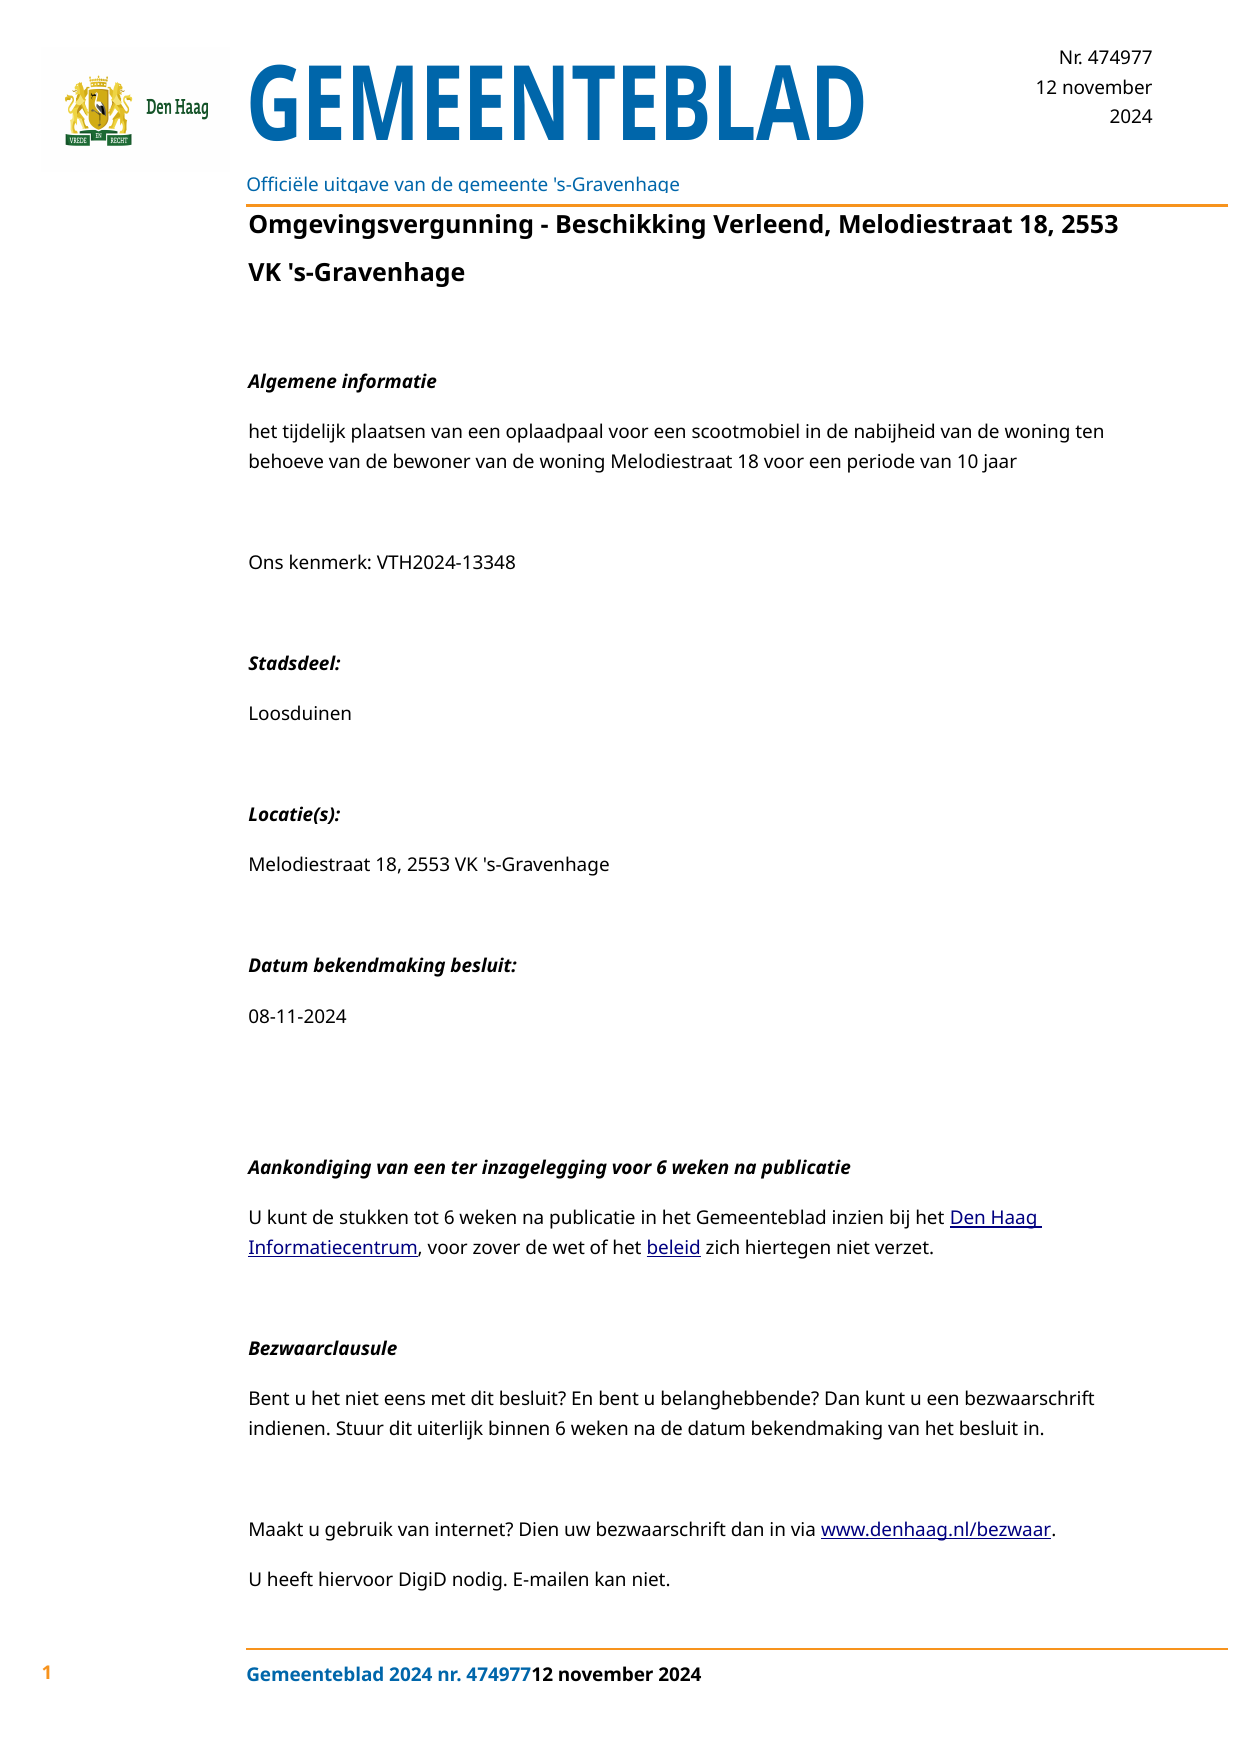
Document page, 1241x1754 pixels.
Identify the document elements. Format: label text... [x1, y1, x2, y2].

text Datum bekendmaking besluit: [248, 952, 1152, 978]
picture [41, 47, 231, 172]
text Aankondiging van een ter inzagelegging voor 6 weken na publicatie [248, 1154, 1152, 1180]
text 08-11-2024 [248, 1003, 1152, 1029]
text Bent u het niet eens met dit besluit? En bent u belanghebbende? Dan kunt u een bezwaarschrift indienen. Stuur dit uiterlijk binnen 6 weken na de datum bekendmaking van het besluit in. [248, 1385, 1152, 1441]
text U heeft hiervoor DigiD nodig. E-mailen kan niet. [248, 1566, 1152, 1592]
text Stadsdeel: [248, 650, 1152, 676]
text Locatie(s): [248, 801, 1152, 827]
text Algemene informatie [248, 368, 1152, 394]
text Maakt u gebruik van internet? Dien uw bezwaarschrift dan in via www.denhaag.nl/bezwaar. [248, 1516, 1152, 1542]
text U kunt de stukken tot 6 weken na publicatie in het Gemeenteblad inzien bij het Den Haag Informatiecentrum, voor zover de wet of het beleid zich hiertegen niet verzet. [248, 1204, 1152, 1260]
text het tijdelijk plaatsen van een oplaadpaal voor een scootmobiel in de nabijheid van de woning ten behoeve van de bewoner van de woning Melodiestraat 18 voor een periode van 10 jaar [248, 419, 1152, 474]
text Melodiestraat 18, 2553 VK 's-Gravenhage [248, 852, 1152, 877]
text Ons kenmerk: VTH2024-13348 [248, 549, 1152, 575]
text Omgevingsvergunning - Beschikking Verleend, Melodiestraat 18, 2553 VK 's-Gravenhage [248, 207, 1152, 288]
text Loosduinen [248, 700, 1152, 726]
text Bezwaarclausule [248, 1335, 1152, 1361]
